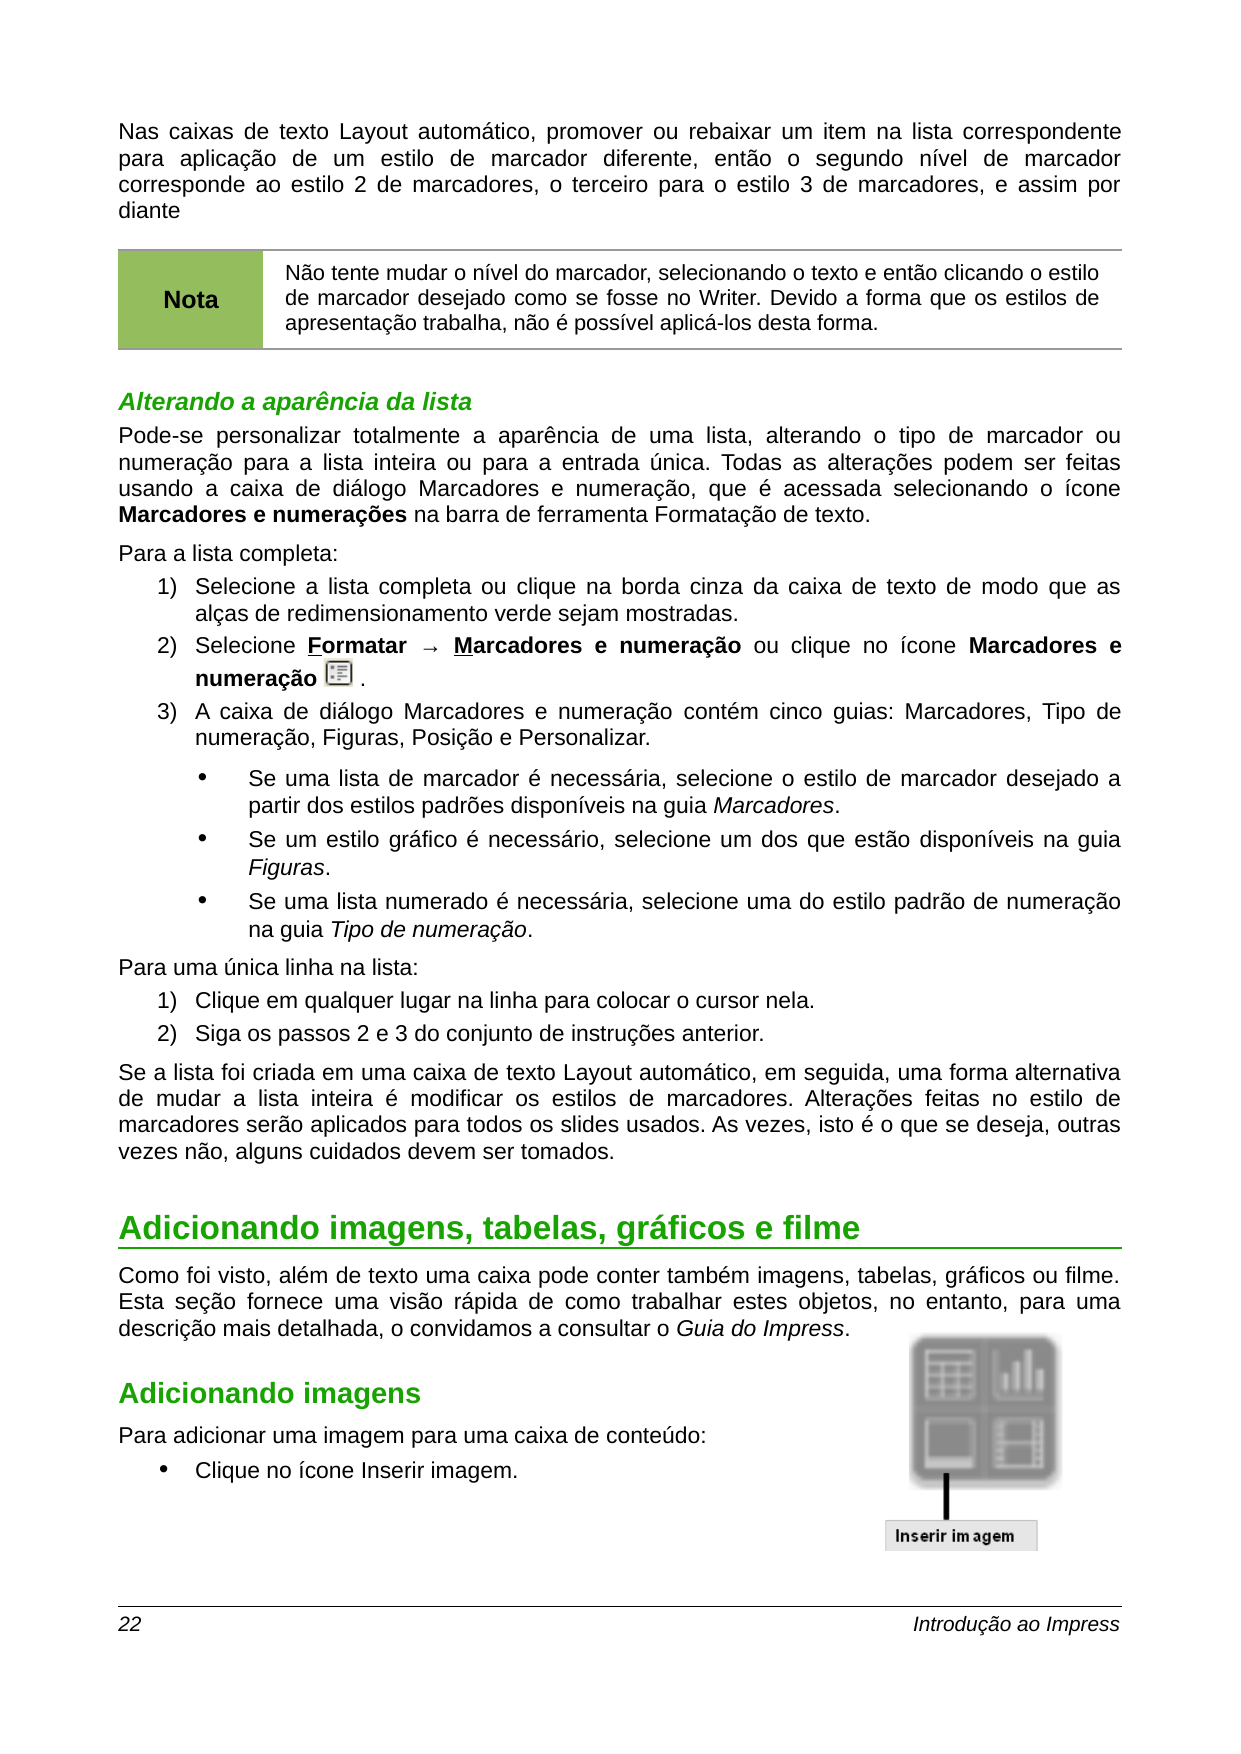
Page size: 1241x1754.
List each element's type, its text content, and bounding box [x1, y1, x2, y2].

text Se a lista foi criada em uma caixa de texto Layout automático, em seguida, uma forma alternativa de mudar a lista inteira é modificar os estilos de marcadores. Alterações feitas no estilo de marcadores serão aplicados para todos os slides usados. As vezes, isto é o que se deseja, outras vezes não, alguns cuidados devem ser tomados. [118, 1059, 1122, 1164]
list Se um estilo gráfico é necessário, selecione um dos que estão disponíveis na guia Figuras. [195, 825, 1122, 880]
list Para uma única linha na lista: [118, 954, 1122, 981]
subtitle Adicionando imagens [118, 1377, 885, 1410]
list [1063, 1455, 1122, 1484]
text Nas caixas de texto Layout automático, promover ou rebaixar um item na lista correspondente para aplicação de um estilo de marcador diferente, então o segundo nível de marcador corresponde ao estilo 2 de marcadores, o terceiro para o estilo 3 de marcadores, e assim por diante [118, 118, 1122, 223]
picture [323, 658, 354, 687]
list Se uma lista de marcador é necessária, selecione o estilo de marcador desejado a partir dos estilos padrões disponíveis na guia Marcadores. [195, 763, 1122, 818]
text Como foi visto, além de texto uma caixa pode conter também imagens, tabelas, gráficos ou filme. Esta seção fornece uma visão rápida de como trabalhar estes objetos, no entanto, para uma descrição mais detalhada, o convidamos a consultar o Guia do Impress. [118, 1262, 1122, 1341]
list [1063, 1422, 1122, 1449]
picture [885, 1331, 1063, 1551]
subtitle [1063, 1377, 1122, 1410]
subtitle Alterando a aparência da lista [118, 387, 1122, 416]
list Clique em qualquer lugar na linha para colocar o cursor nela. [177, 987, 1122, 1013]
list A caixa de diálogo Marcadores e numeração contém cinco guias: Marcadores, Tipo de numeração, Figuras, Posição e Personalizar. [177, 698, 1122, 750]
text Pode-se personalizar totalmente a aparência de uma lista, alterando o tipo de marcador ou numeração para a lista inteira ou para a entrada única. Todas as alterações podem ser feitas usando a caixa de diálogo Marcadores e numeração, que é acessada selecionando o ícone Marcadores e numerações na barra de ferramenta Formatação de texto. [118, 422, 1122, 528]
list Para a lista completa: [118, 540, 1122, 567]
list Se uma lista numerado é necessária, selecione uma do estilo padrão de numeração na guia Tipo de numeração. [195, 886, 1122, 942]
table_header Nota [118, 251, 263, 348]
list Selecione Formatar → Marcadores e numeração ou clique no ícone Marcadores e numeração . [177, 632, 1122, 691]
list Para adicionar uma imagem para uma caixa de conteúdo: [118, 1422, 885, 1449]
list Siga os passos 2 e 3 do conjunto de instruções anterior. [177, 1020, 1122, 1046]
table_header Não tente mudar o nível do marcador, selecionando o texto e então clicando o estilo de marcador desejado como se fosse no Writer. Devido a forma que os estilos de apresentação trabalha, não é possível aplicá-los desta forma. [264, 251, 1122, 348]
list Clique no ícone Inserir imagem. [156, 1455, 885, 1484]
list Selecione a lista completa ou clique na borda cinza da caixa de texto de modo que as alças de redimensionamento verde sejam mostradas. [177, 573, 1122, 626]
subtitle Adicionando imagens, tabelas, gráficos e filme [118, 1208, 1122, 1247]
